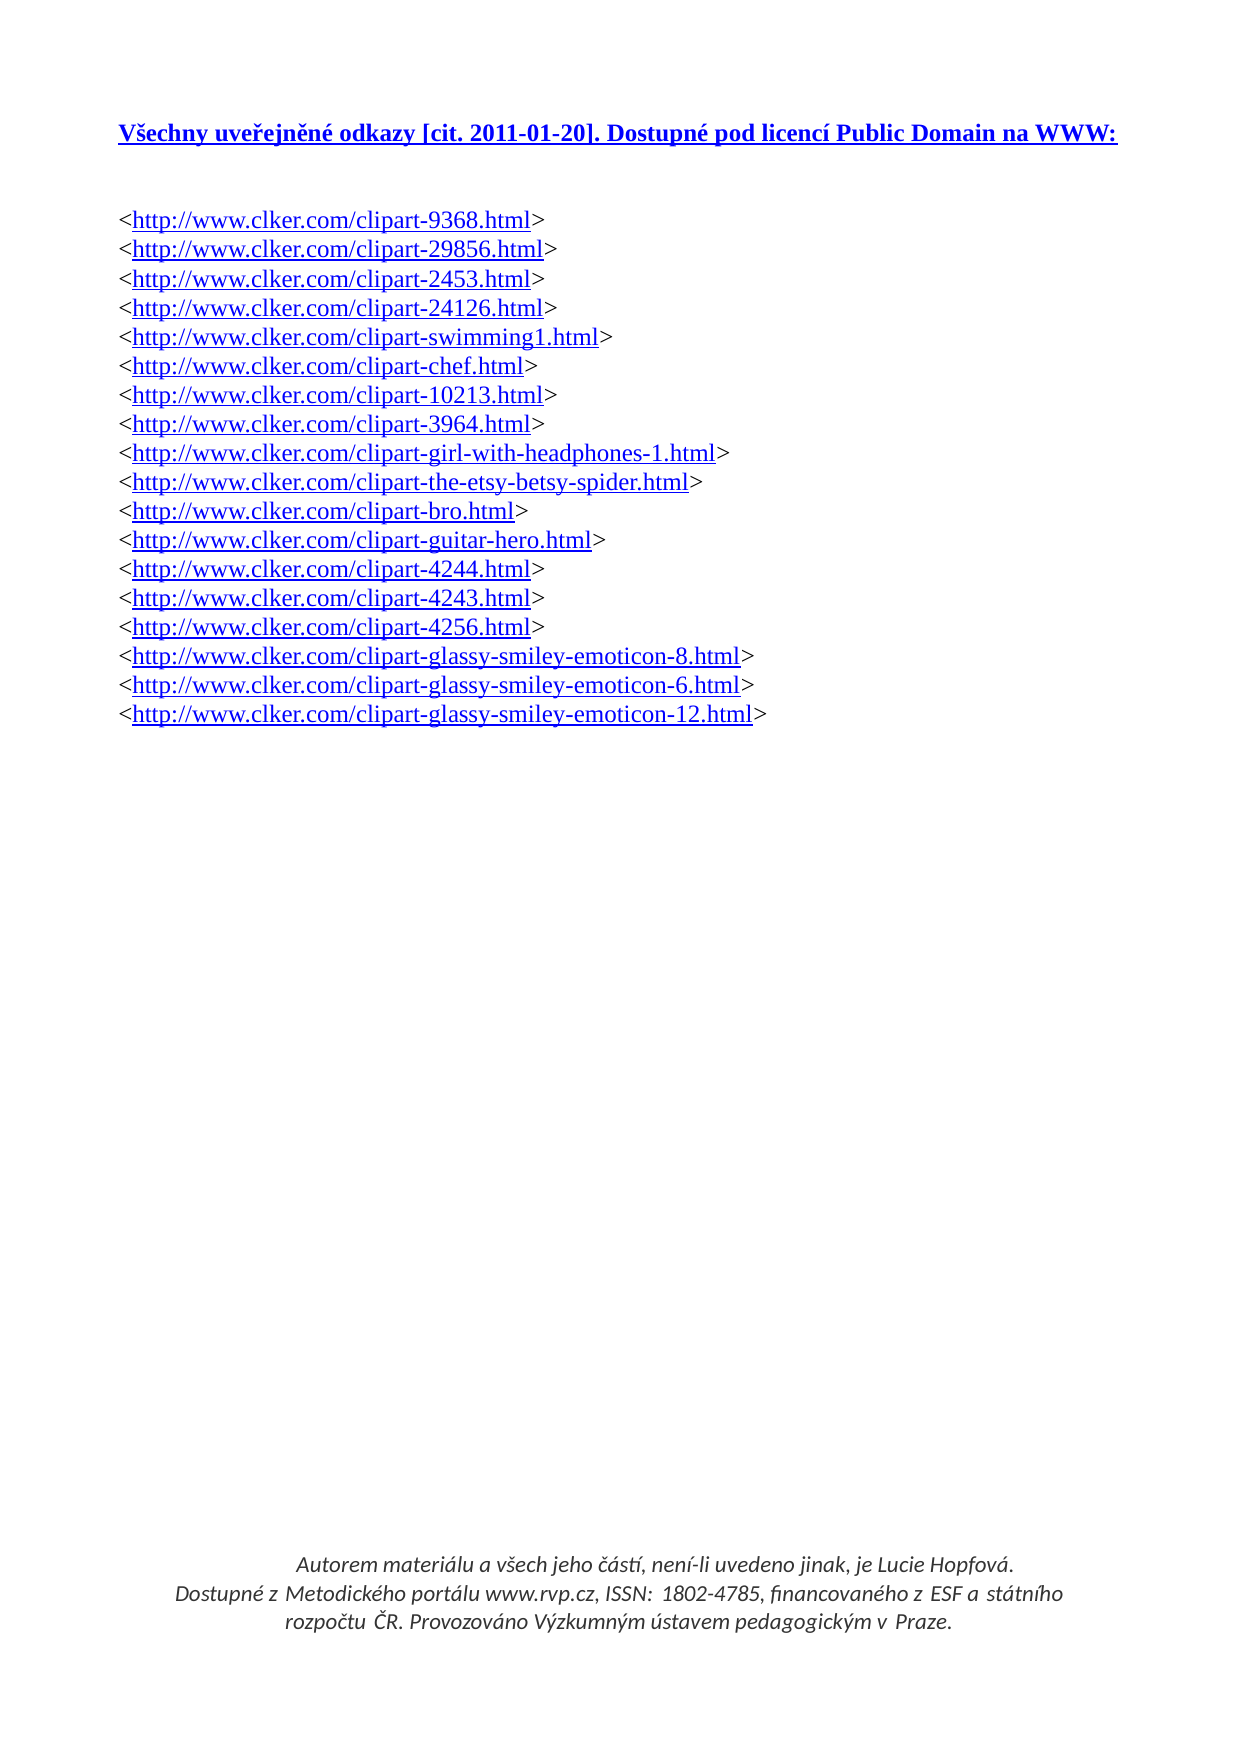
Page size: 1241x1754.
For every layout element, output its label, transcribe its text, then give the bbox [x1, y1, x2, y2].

text <http://www.clker.com/clipart-9368.html> [118, 205, 1122, 234]
text <http://www.clker.com/clipart-bro.html> [118, 496, 1122, 525]
text <http://www.clker.com/clipart-glassy-smiley-emoticon-8.html> [118, 641, 1122, 670]
text <http://www.clker.com/clipart-4244.html> [118, 554, 1122, 583]
text <http://www.clker.com/clipart-29856.html> [118, 234, 1122, 263]
text <http://www.clker.com/clipart-girl-with-headphones-1.html> [118, 438, 1122, 467]
text <http://www.clker.com/clipart-the-etsy-betsy-spider.html> [118, 467, 1122, 496]
text <http://www.clker.com/clipart-guitar-hero.html> [118, 525, 1122, 554]
text <http://www.clker.com/clipart-swimming1.html> [118, 322, 1122, 351]
text <http://www.clker.com/clipart-3964.html> [118, 409, 1122, 438]
text <http://www.clker.com/clipart-glassy-smiley-emoticon-6.html> [118, 670, 1122, 699]
text <http://www.clker.com/clipart-10213.html> [118, 380, 1122, 409]
text <http://www.clker.com/clipart-24126.html> [118, 292, 1122, 322]
text <http://www.clker.com/clipart-2453.html> [118, 263, 1122, 292]
text <http://www.clker.com/clipart-glassy-smiley-emoticon-12.html> [118, 699, 1122, 728]
text Všechny uveřejněné odkazy [cit. 2011-01-20]. Dostupné pod licencí Public Domain na WWW: [118, 118, 1122, 147]
text <http://www.clker.com/clipart-chef.html> [118, 351, 1122, 380]
text <http://www.clker.com/clipart-4256.html> [118, 612, 1122, 641]
text <http://www.clker.com/clipart-4243.html> [118, 583, 1122, 612]
